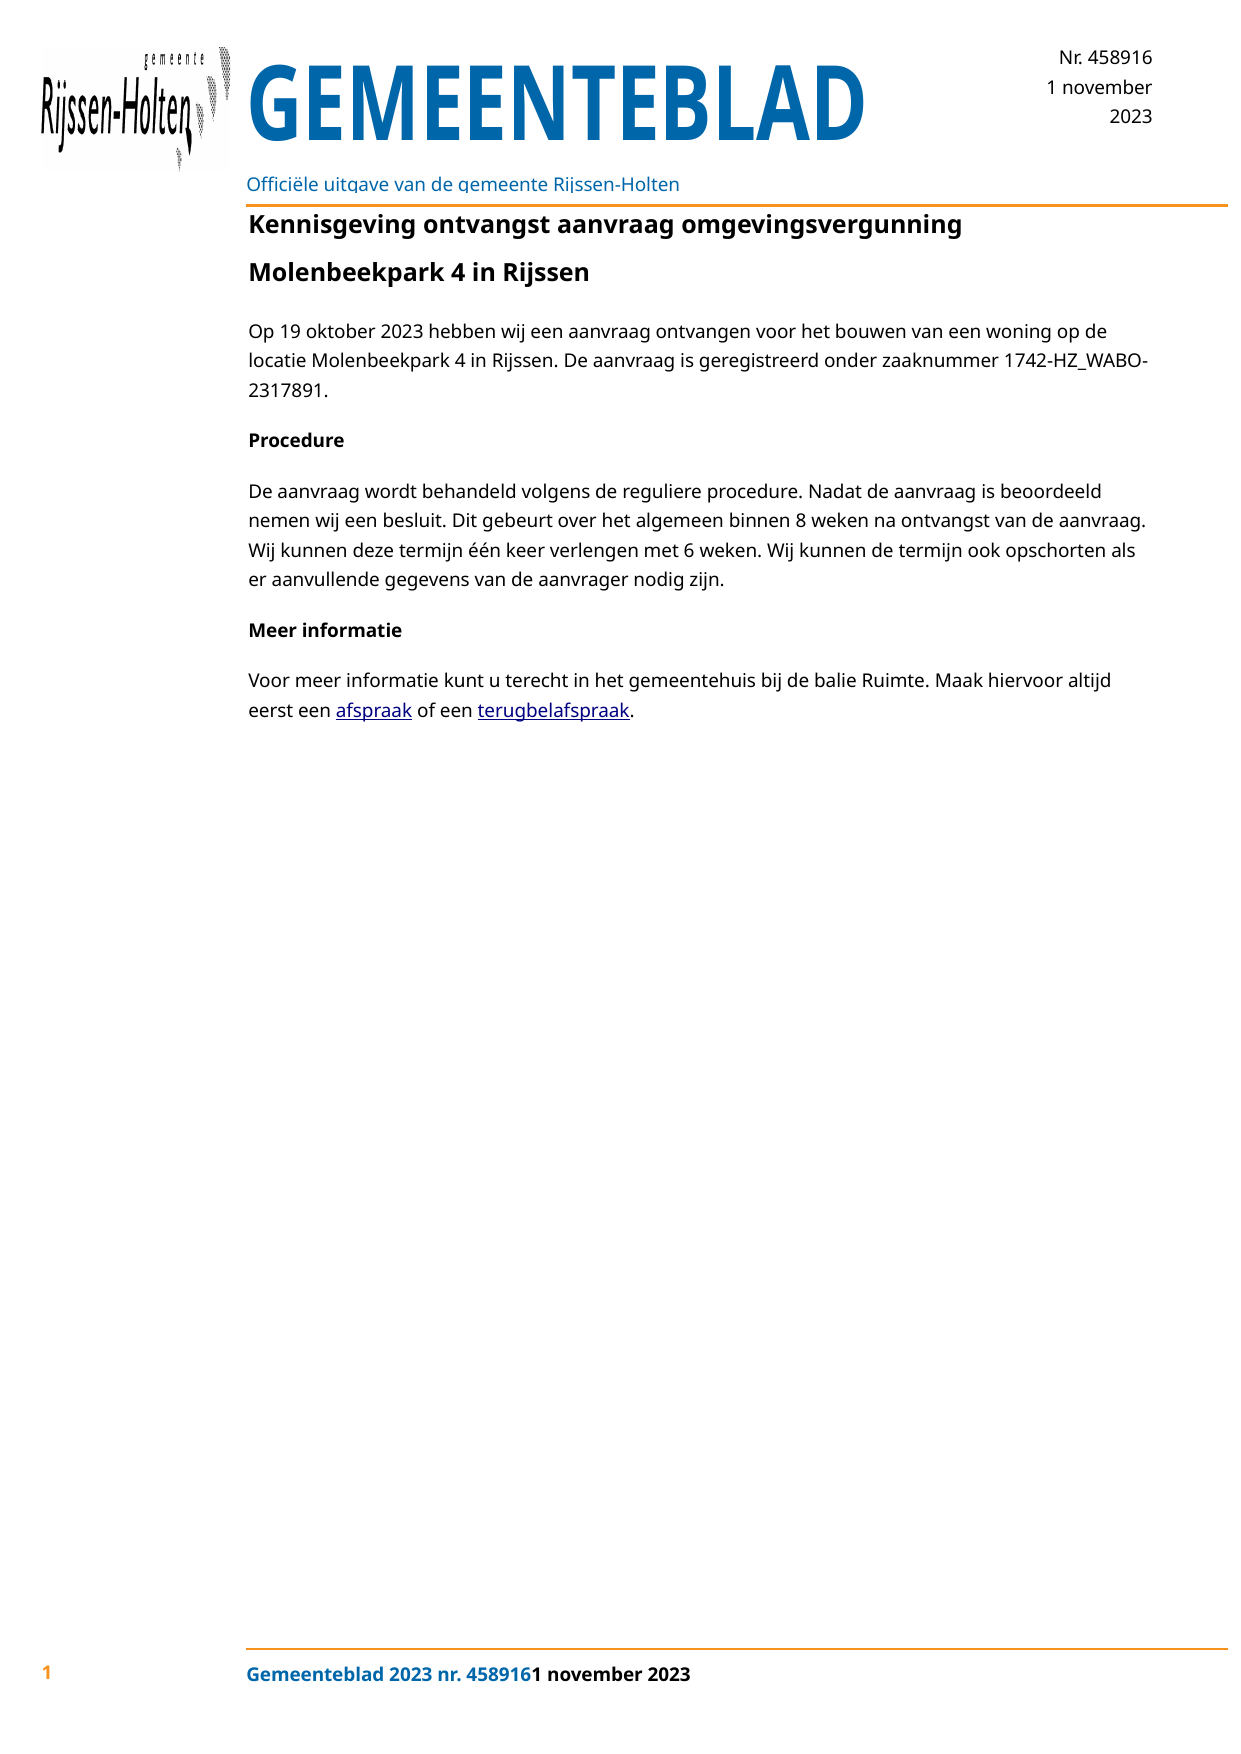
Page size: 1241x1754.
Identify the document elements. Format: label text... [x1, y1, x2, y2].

picture [41, 47, 231, 172]
text Voor meer informatie kunt u terecht in het gemeentehuis bij de balie Ruimte. Maak hiervoor altijd eerst een afspraak of een terugbelafspraak. [248, 667, 1152, 723]
text Procedure [248, 427, 1152, 453]
text Op 19 oktober 2023 hebben wij een aanvraag ontvangen voor het bouwen van een woning op de locatie Molenbeekpark 4 in Rijssen. De aanvraag is geregistreerd onder zaaknummer 1742-HZ_WABO-2317891. [248, 318, 1152, 403]
text De aanvraag wordt behandeld volgens de reguliere procedure. Nadat de aanvraag is beoordeeld nemen wij een besluit. Dit gebeurt over het algemeen binnen 8 weken na ontvangst van de aanvraag. Wij kunnen deze termijn één keer verlengen met 6 weken. Wij kunnen de termijn ook opschorten als er aanvullende gegevens van de aanvrager nodig zijn. [248, 478, 1152, 592]
text Kennisgeving ontvangst aanvraag omgevingsvergunning Molenbeekpark 4 in Rijssen [248, 207, 1152, 288]
text Meer informatie [248, 617, 1152, 643]
